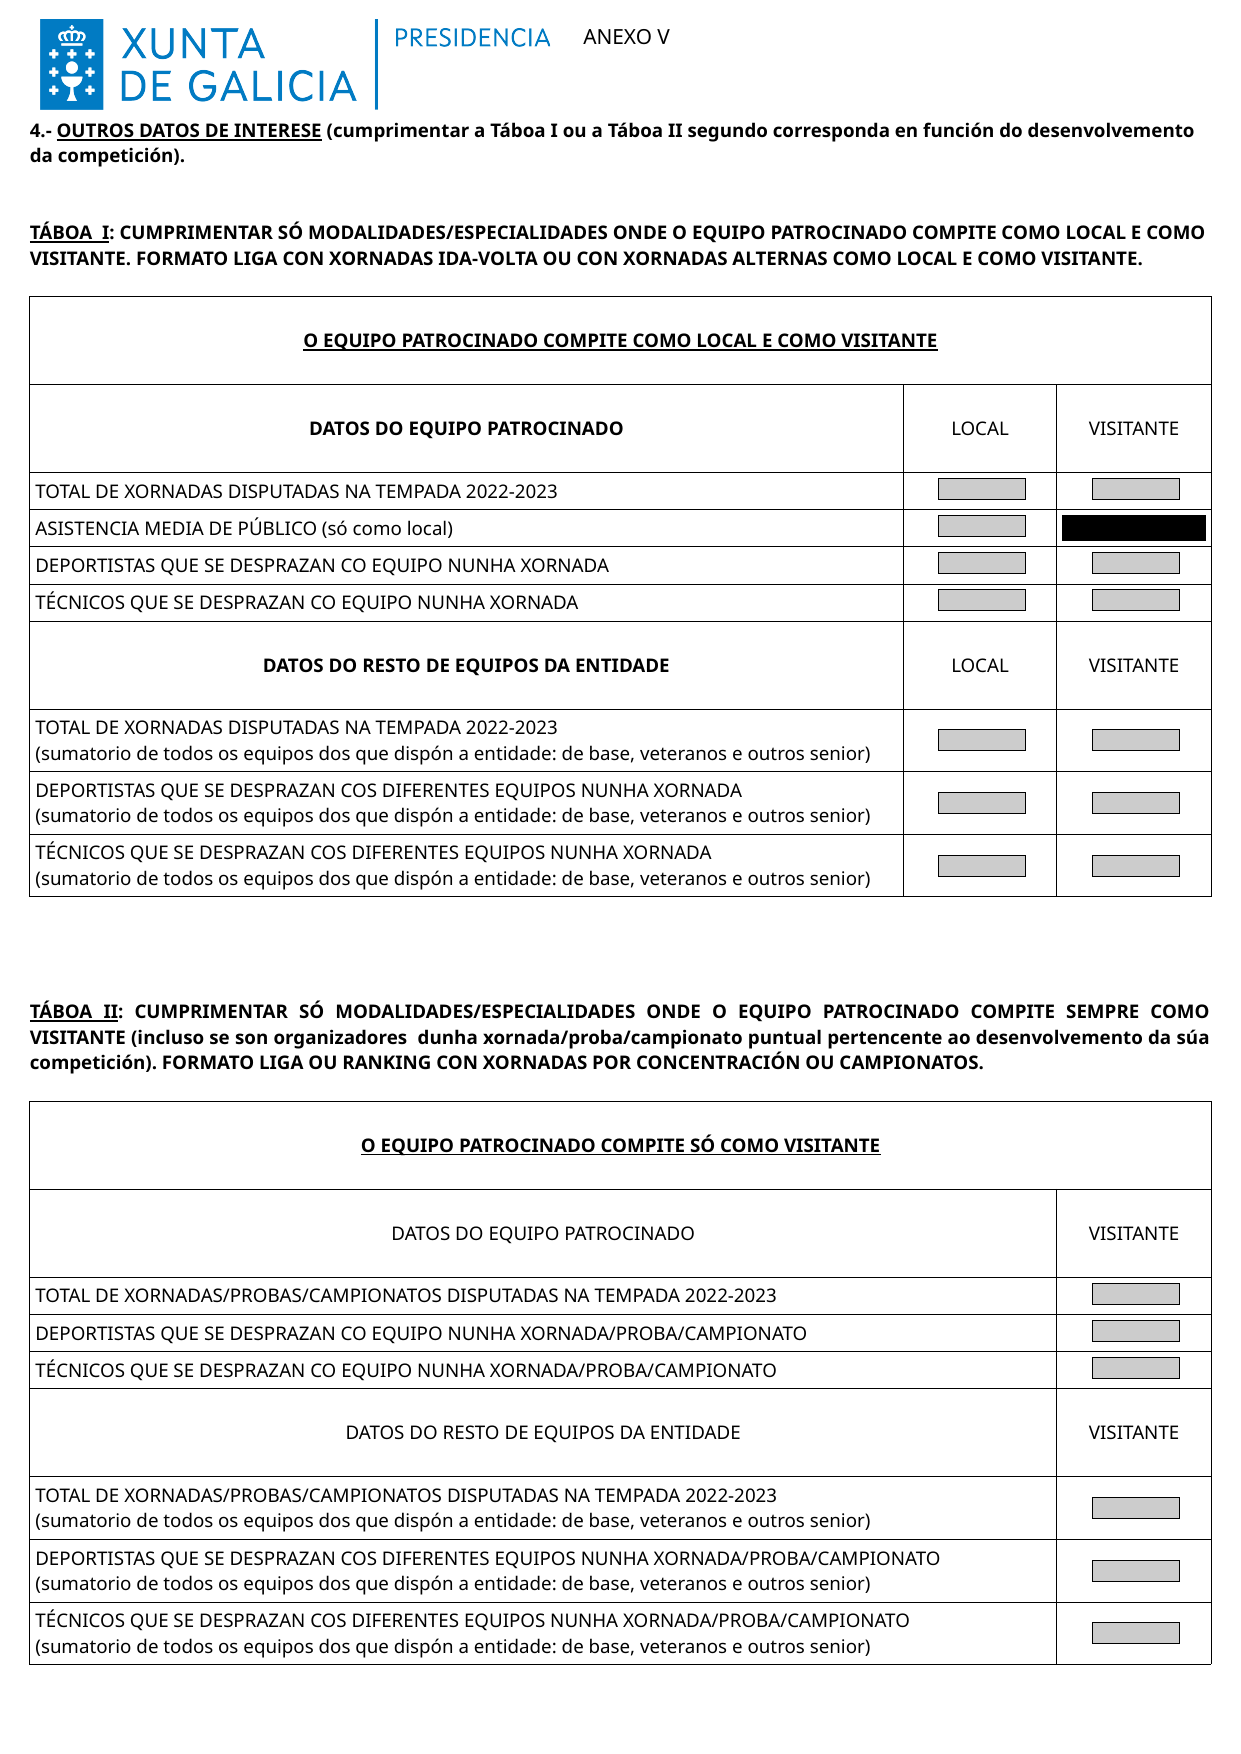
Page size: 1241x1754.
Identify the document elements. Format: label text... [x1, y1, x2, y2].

table_cell [1057, 1315, 1211, 1351]
table_cell TOTAL DE XORNADAS/PROBAS/CAMPIONATOS DISPUTADAS NA TEMPADA 2022-2023 [30, 1278, 1056, 1314]
table_cell [1057, 1352, 1211, 1388]
table_cell VISITANTE [1057, 1389, 1211, 1476]
table_cell [1057, 1278, 1211, 1314]
table_cell LOCAL [904, 385, 1056, 472]
table_cell DATOS DO EQUIPO PATROCINADO [30, 385, 903, 472]
table_cell [1057, 510, 1211, 546]
table_header O EQUIPO PATROCINADO COMPITE COMO LOCAL E COMO VISITANTE [30, 297, 1211, 384]
text TÁBOA I: CUMPRIMENTAR SÓ MODALIDADES/ESPECIALIDADES ONDE O EQUIPO PATROCINADO COMPITE COMO LOCAL E COMO VISITANTE. FORMATO LIGA CON XORNADAS IDA-VOLTA OU CON XORNADAS ALTERNAS COMO LOCAL E COMO VISITANTE. [29, 219, 1211, 270]
table_cell VISITANTE [1057, 385, 1211, 472]
table_cell TOTAL DE XORNADAS DISPUTADAS NA TEMPADA 2022-2023 (sumatorio de todos os equipos dos que dispón a entidade: de base, veteranos e outros senior) [30, 710, 903, 771]
table_cell ASISTENCIA MEDIA DE PÚBLICO (só como local) [30, 510, 903, 546]
table_cell TÉCNICOS QUE SE DESPRAZAN COS DIFERENTES EQUIPOS NUNHA XORNADA/PROBA/CAMPIONATO (sumatorio de todos os equipos dos que dispón a entidade: de base, veteranos e outros senior) [30, 1603, 1056, 1664]
table_cell [1057, 473, 1211, 509]
table_cell [904, 585, 1056, 621]
table_cell TÉCNICOS QUE SE DESPRAZAN COS DIFERENTES EQUIPOS NUNHA XORNADA (sumatorio de todos os equipos dos que dispón a entidade: de base, veteranos e outros senior) [30, 835, 903, 896]
table_cell DATOS DO RESTO DE EQUIPOS DA ENTIDADE [30, 622, 903, 709]
table_cell [1057, 835, 1211, 896]
table_cell [904, 835, 1056, 896]
table_cell [1057, 1540, 1211, 1602]
table_cell [904, 772, 1056, 834]
table_cell [1057, 547, 1211, 583]
picture [40, 19, 551, 110]
table_cell DEPORTISTAS QUE SE DESPRAZAN CO EQUIPO NUNHA XORNADA [30, 547, 903, 583]
table_cell [904, 510, 1056, 546]
table_cell TOTAL DE XORNADAS DISPUTADAS NA TEMPADA 2022-2023 [30, 473, 903, 509]
table_cell [1057, 585, 1211, 621]
table_cell DATOS DO RESTO DE EQUIPOS DA ENTIDADE [30, 1389, 1056, 1476]
table_cell [904, 710, 1056, 771]
table_cell DEPORTISTAS QUE SE DESPRAZAN CO EQUIPO NUNHA XORNADA/PROBA/CAMPIONATO [30, 1315, 1056, 1351]
table_cell DEPORTISTAS QUE SE DESPRAZAN COS DIFERENTES EQUIPOS NUNHA XORNADA/PROBA/CAMPIONATO (sumatorio de todos os equipos dos que dispón a entidade: de base, veteranos e outros senior) [30, 1540, 1056, 1602]
text 4.- OUTROS DATOS DE INTERESE (cumprimentar a Táboa I ou a Táboa II segundo corresponda en función do desenvolvemento da competición). [29, 117, 1211, 168]
table_cell VISITANTE [1057, 1190, 1211, 1277]
table_cell DATOS DO EQUIPO PATROCINADO [30, 1190, 1056, 1277]
table_cell [1057, 1477, 1211, 1539]
table_cell LOCAL [904, 622, 1056, 709]
table_cell [904, 473, 1056, 509]
table_cell [1057, 1603, 1211, 1664]
table_header O EQUIPO PATROCINADO COMPITE SÓ COMO VISITANTE [30, 1102, 1211, 1189]
table_cell DEPORTISTAS QUE SE DESPRAZAN COS DIFERENTES EQUIPOS NUNHA XORNADA (sumatorio de todos os equipos dos que dispón a entidade: de base, veteranos e outros senior) [30, 772, 903, 834]
table_cell TÉCNICOS QUE SE DESPRAZAN CO EQUIPO NUNHA XORNADA/PROBA/CAMPIONATO [30, 1352, 1056, 1388]
table_cell TOTAL DE XORNADAS/PROBAS/CAMPIONATOS DISPUTADAS NA TEMPADA 2022-2023 (sumatorio de todos os equipos dos que dispón a entidade: de base, veteranos e outros senior) [30, 1477, 1056, 1539]
text TÁBOA II: CUMPRIMENTAR SÓ MODALIDADES/ESPECIALIDADES ONDE O EQUIPO PATROCINADO COMPITE SEMPRE COMO VISITANTE (incluso se son organizadores dunha xornada/proba/campionato puntual pertencente ao desenvolvemento da súa competición). FORMATO LIGA OU RANKING CON XORNADAS POR CONCENTRACIÓN OU CAMPIONATOS. [29, 999, 1211, 1075]
table_cell [1057, 710, 1211, 771]
table_cell VISITANTE [1057, 622, 1211, 709]
table_cell [1057, 772, 1211, 834]
table_cell TÉCNICOS QUE SE DESPRAZAN CO EQUIPO NUNHA XORNADA [30, 585, 903, 621]
table_cell [904, 547, 1056, 583]
